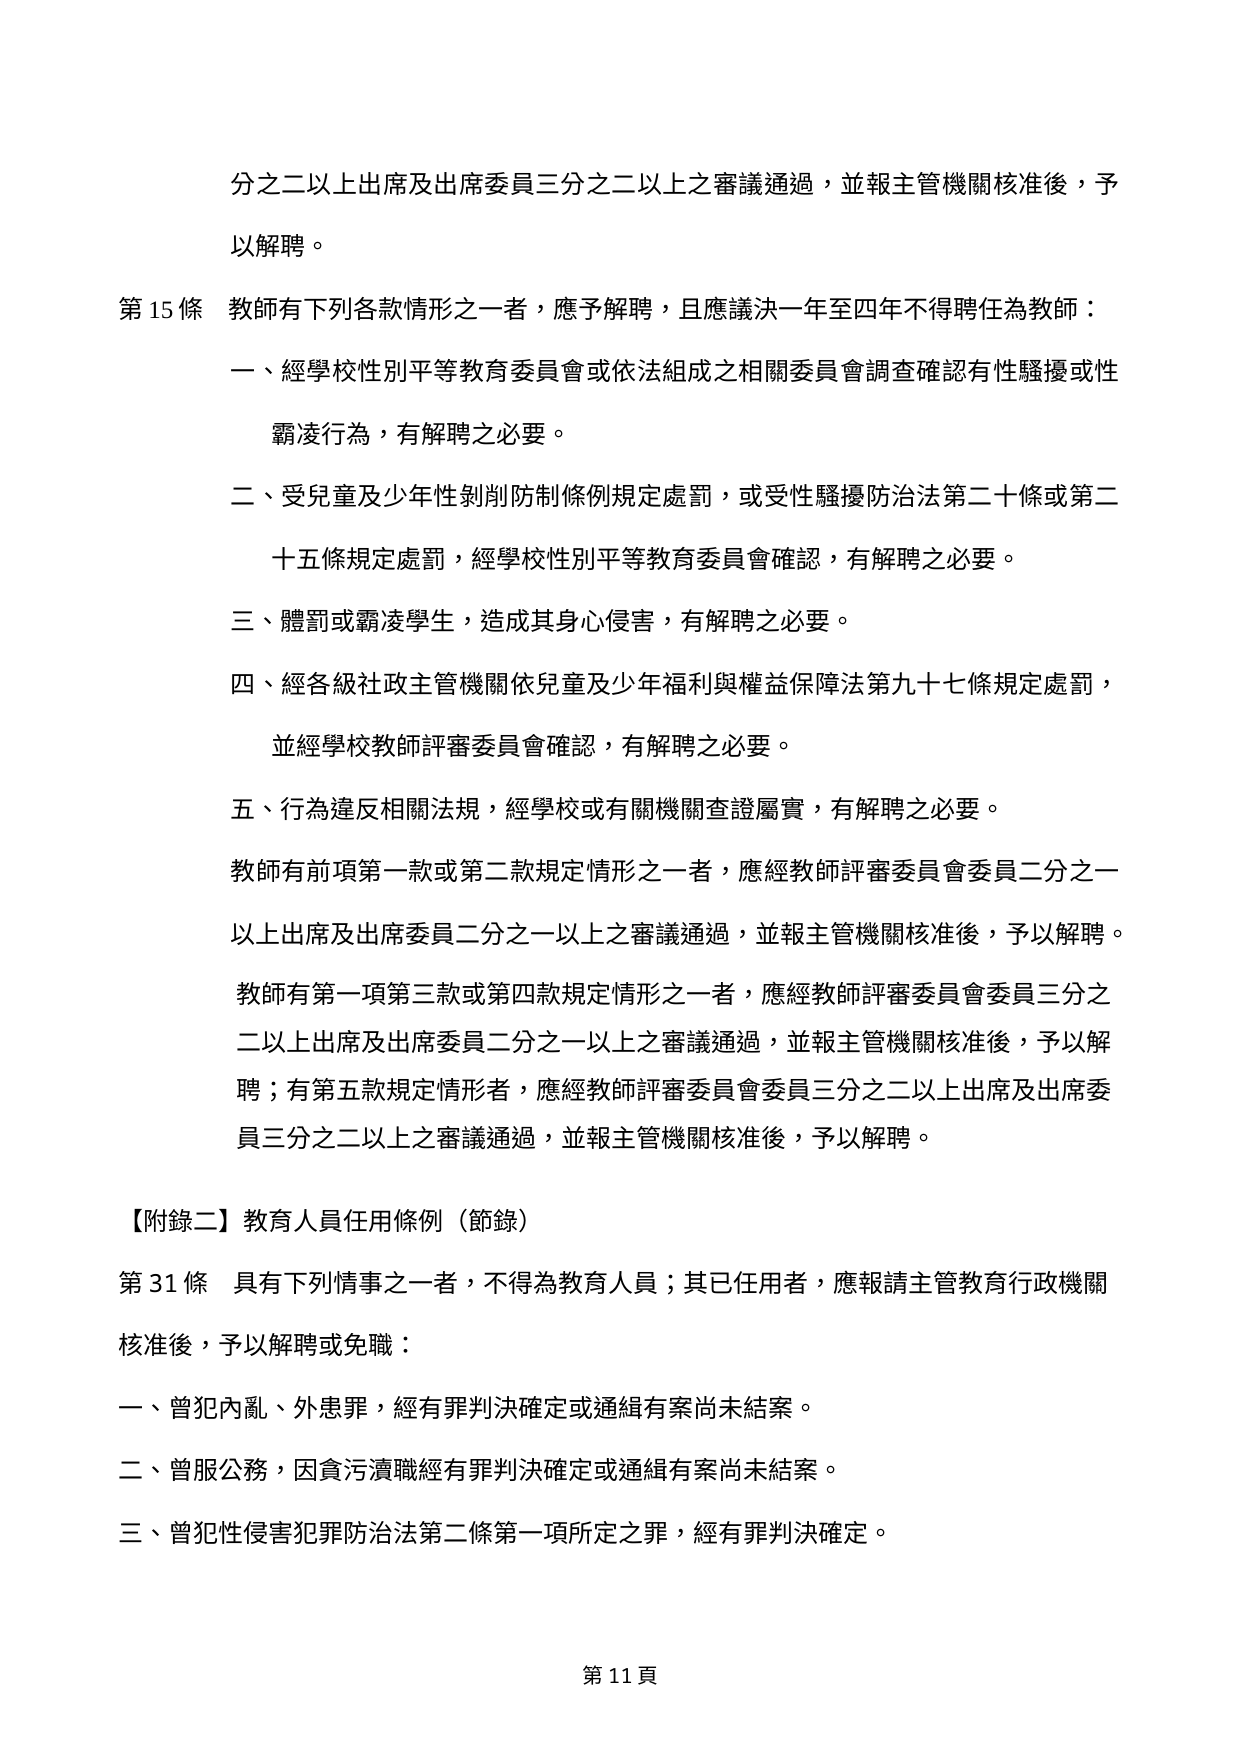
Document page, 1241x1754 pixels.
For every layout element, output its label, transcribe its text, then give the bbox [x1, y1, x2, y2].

text 一、經學校性別平等教育委員會或依法組成之相關委員會調查確認有性騷擾或性霸凌行為，有解聘之必要。 [230, 328, 1122, 453]
text 教師有第一項第三款或第四款規定情形之一者，應經教師評審委員會委員三分之二以上出席及出席委員二分之一以上之審議通過，並報主管機關核准後，予以解聘；有第五款規定情形者，應經教師評審委員會委員三分之二以上出席及出席委員三分之二以上之審議通過，並報主管機關核准後，予以解聘。 [236, 966, 1122, 1157]
text 第15條 教師有下列各款情形之一者，應予解聘，且應議決一年至四年不得聘任為教師： [118, 266, 1122, 328]
text 三、體罰或霸凌學生，造成其身心侵害，有解聘之必要。 [230, 578, 1122, 641]
text 二、受兒童及少年性剝削防制條例規定處罰，或受性騷擾防治法第二十條或第二十五條規定處罰，經學校性別平等教育委員會確認，有解聘之必要。 [230, 453, 1122, 578]
text 教師有前項第一款或第二款規定情形之一者，應經教師評審委員會委員二分之一以上出席及出席委員二分之一以上之審議通過，並報主管機關核准後，予以解聘。 [230, 828, 1122, 953]
text 五、行為違反相關法規，經學校或有關機關查證屬實，有解聘之必要。 [230, 766, 1122, 828]
text 三、曾犯性侵害犯罪防治法第二條第一項所定之罪，經有罪判決確定。 [118, 1490, 1122, 1552]
text 第31條 具有下列情事之一者，不得為教育人員；其已任用者，應報請主管教育行政機關核准後，予以解聘或免職： [118, 1240, 1122, 1365]
text 四、經各級社政主管機關依兒童及少年福利與權益保障法第九十七條規定處罰，並經學校教師評審委員會確認，有解聘之必要。 [230, 641, 1122, 766]
text 一、曾犯內亂、外患罪，經有罪判決確定或通緝有案尚未結案。 [118, 1365, 1122, 1427]
text 【附錄二】教育人員任用條例（節錄） [118, 1192, 1122, 1240]
text 分之二以上出席及出席委員三分之二以上之審議通過，並報主管機關核准後，予以解聘。 [230, 141, 1122, 266]
text 二、曾服公務，因貪污瀆職經有罪判決確定或通緝有案尚未結案。 [118, 1427, 1122, 1490]
